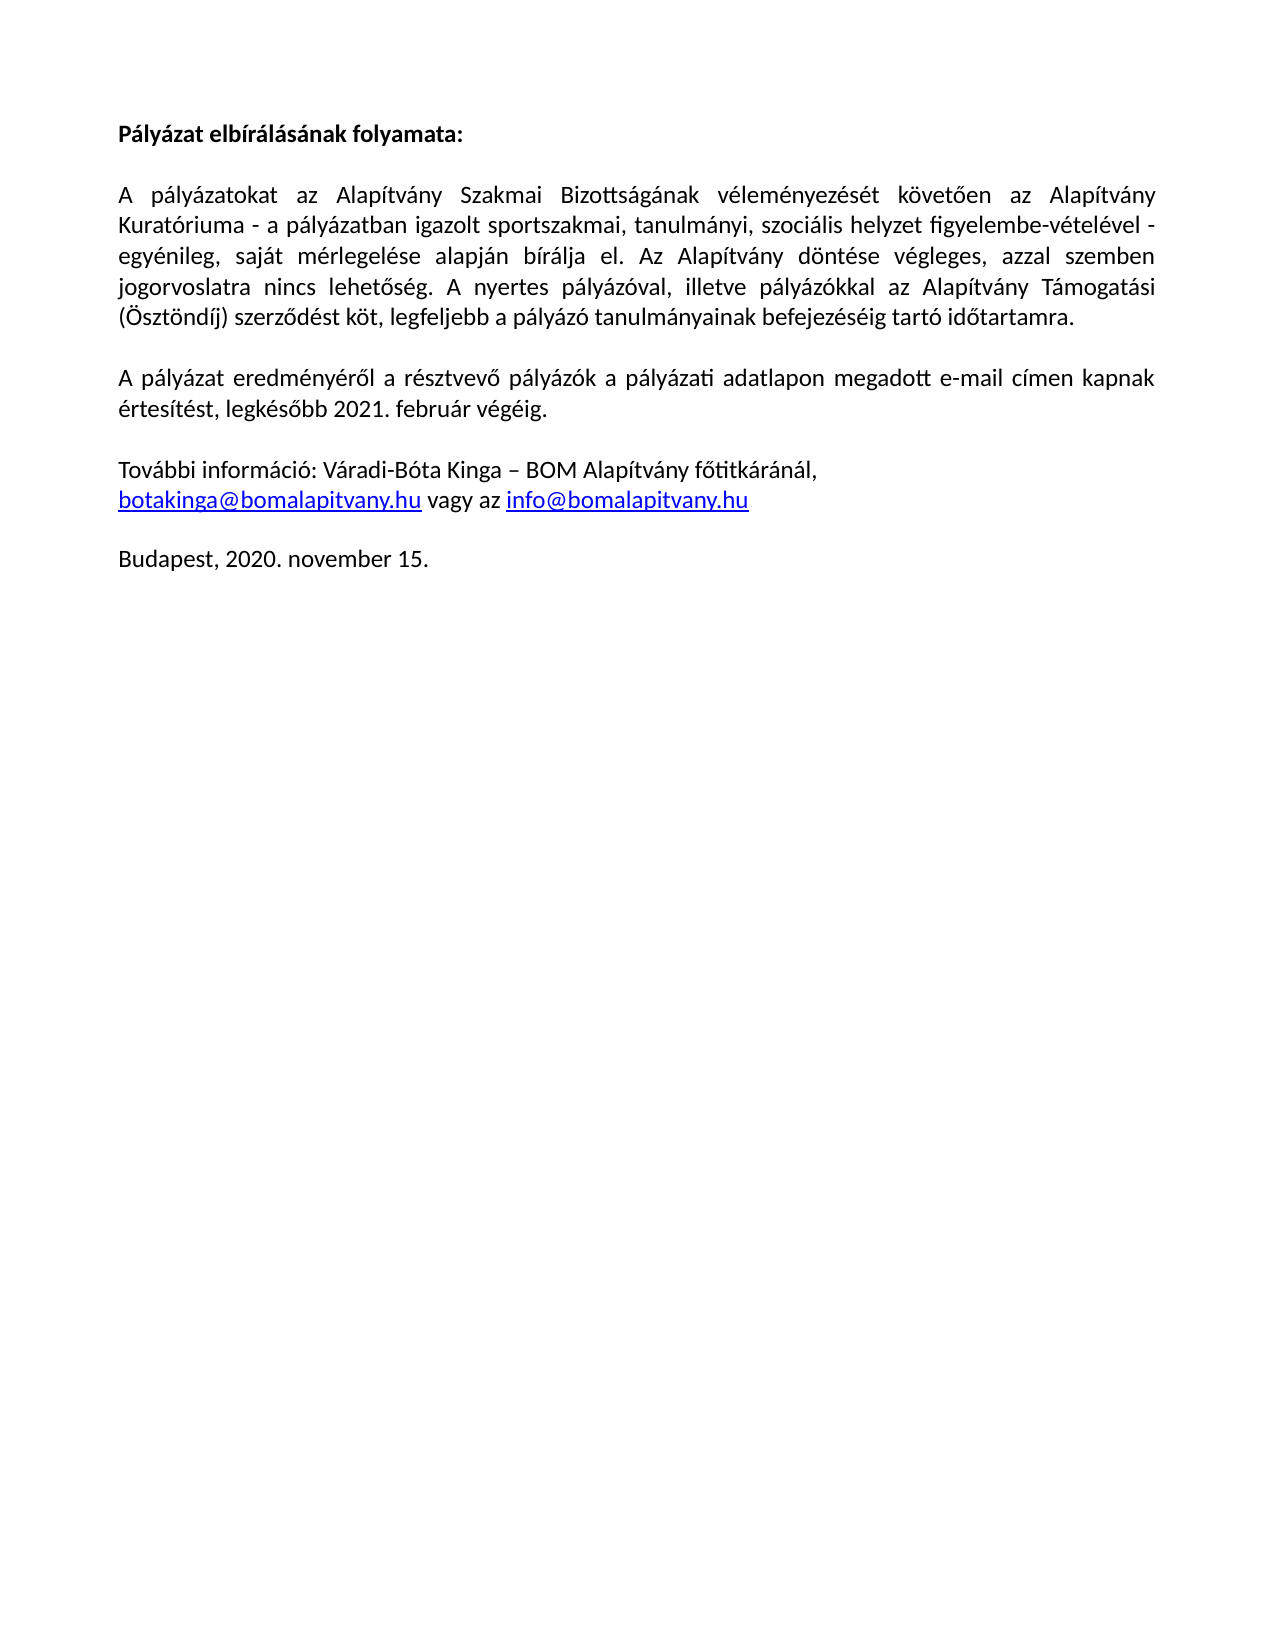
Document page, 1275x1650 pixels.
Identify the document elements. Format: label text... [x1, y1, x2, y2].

text botakinga@bomalapitvany.hu vagy az info@bomalapitvany.hu [118, 484, 1157, 515]
text További információ: Váradi-Bóta Kinga – BOM Alapítvány főtitkáránál, [118, 454, 1157, 484]
text A pályázat eredményéről a résztvevő pályázók a pályázati adatlapon megadott e-mail címen kapnak értesítést, legkésőbb 2021. február végéig. [118, 362, 1157, 423]
text A pályázatokat az Alapítvány Szakmai Bizottságának véleményezését követően az Alapítvány Kuratóriuma - a pályázatban igazolt sportszakmai, tanulmányi, szociális helyzet figyelembe-vételével - egyénileg, saját mérlegelése alapján bírálja el. Az Alapítvány döntése végleges, azzal szemben jogorvoslatra nincs lehetőség. A nyertes pályázóval, illetve pályázókkal az Alapítvány Támogatási (Ösztöndíj) szerződést köt, legfeljebb a pályázó tanulmányainak befejezéséig tartó időtartamra. [118, 179, 1157, 332]
text Budapest, 2020. november 15. [118, 544, 1157, 574]
text Pályázat elbírálásának folyamata: [118, 118, 1157, 149]
